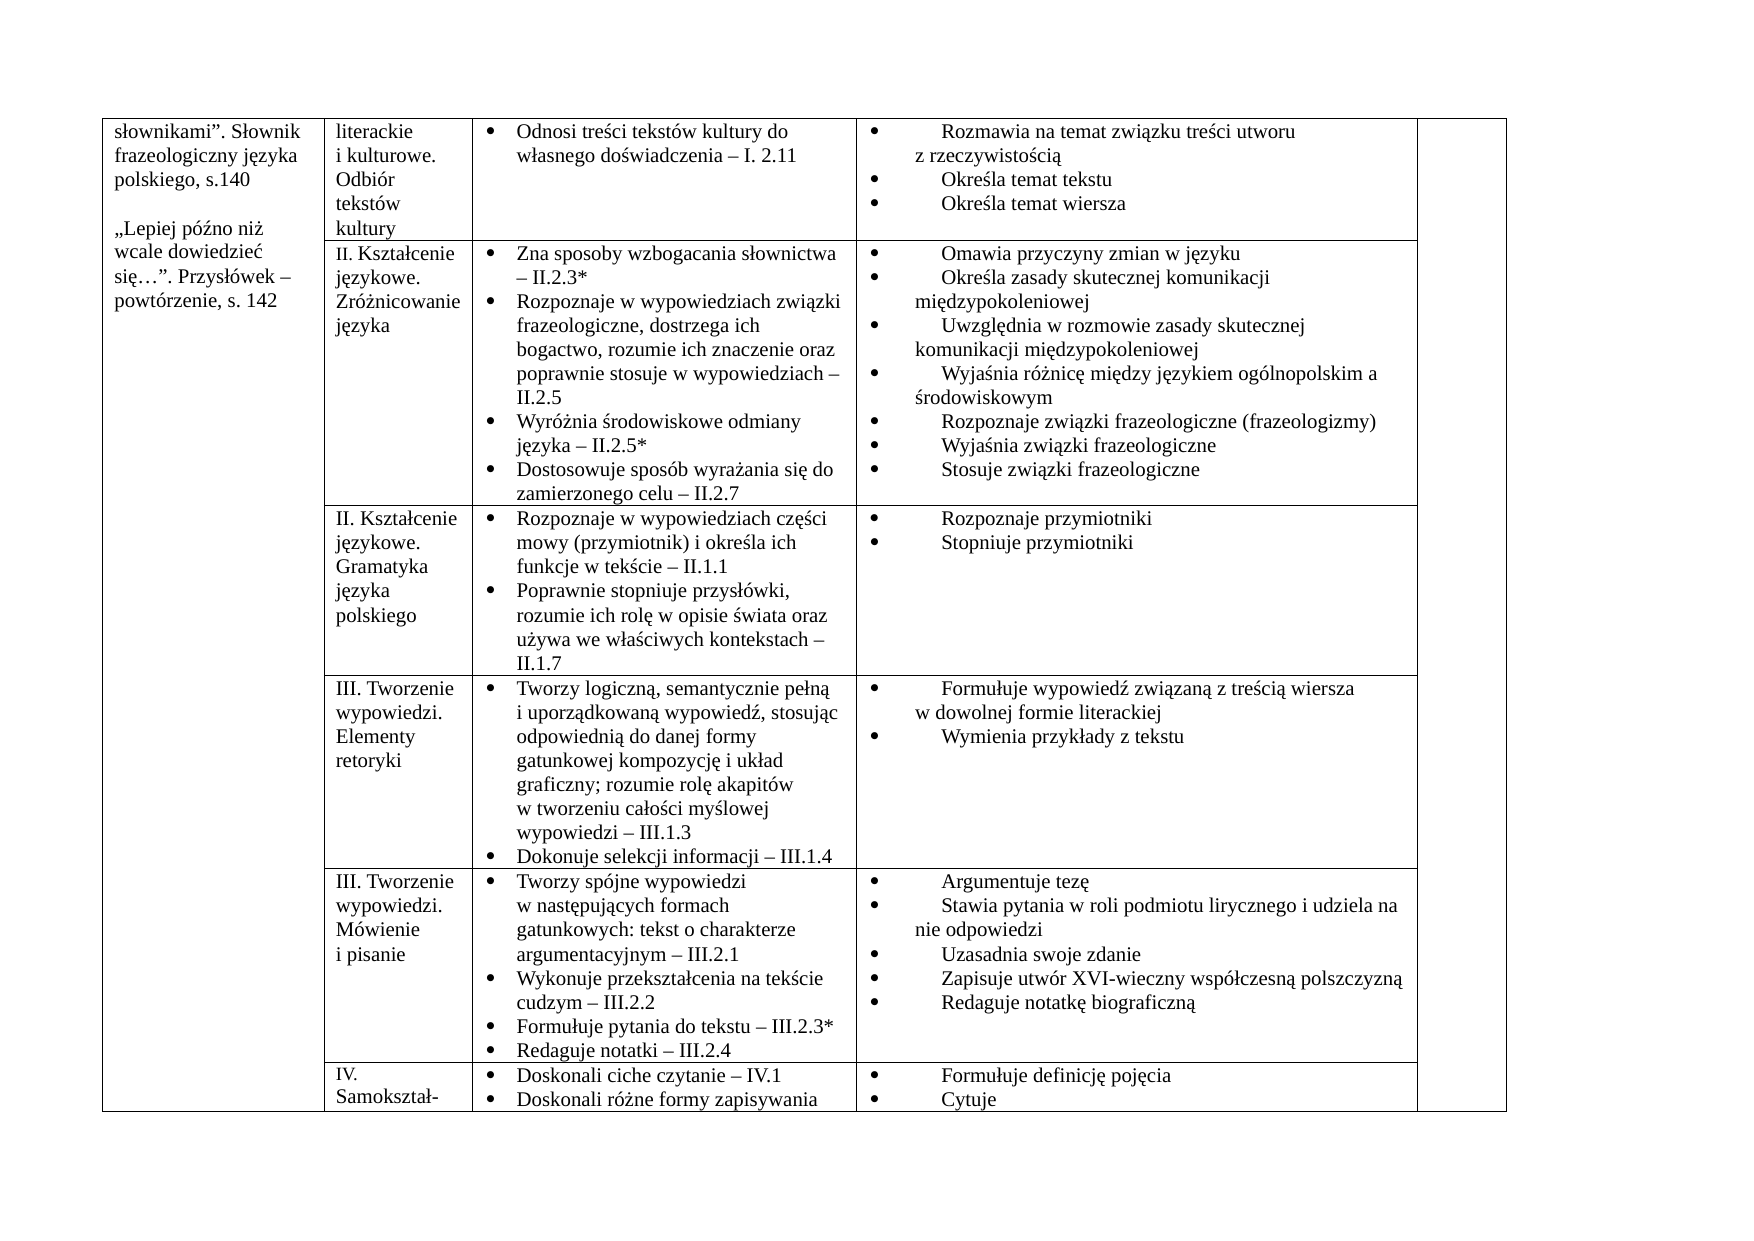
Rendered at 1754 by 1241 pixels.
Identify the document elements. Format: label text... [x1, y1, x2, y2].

table_cell Rozpoznaje w wypowiedziach części mowy (przymiotnik) i określa ich funkcje w tekście – II.1.1 Poprawnie stopniuje przysłówki, rozumie ich rolę w opisie świata oraz używa we właściwych kontekstach – II.1.7 [473, 506, 856, 675]
table_cell IV. Samokształ- [325, 1063, 472, 1111]
table_cell Wyjaśnia związek treści wiersza z rzeczywistością Rozmawia na temat związku treści utworu z rzeczywistością Określa temat tekstu Określa temat wiersza [857, 119, 1417, 239]
table_cell Argumentuje tezę Stawia pytania w roli podmiotu lirycznego i udziela na nie odpowiedzi Uzasadnia swoje zdanie Zapisuje utwór XVI-wieczny współczesną polszczyzną Redaguje notatkę biograficzną [857, 869, 1417, 1062]
table_cell Rozpoznaje przymiotniki Stopniuje przymiotniki [857, 506, 1417, 675]
table_cell Określa temat tekstu – I.2.3 Odnosi treści tekstów kultury do własnego doświadczenia – I. 2.11 [473, 119, 856, 239]
table_cell Doskonali ciche czytanie – IV.1 Doskonali różne formy zapisywania pozyskanych informacji – IV.2 Korzysta z informacji zawartych w różnych źródłach – IV.3 Selekcjonuje informacje – IV.3 Korzysta ze słowników ogólnych języka polskiego, także specjalnych – IV.5 [473, 1063, 856, 1111]
table_cell Omawia przyczyny zmian w języku Określa zasady skutecznej komunikacji międzypokoleniowej Uwzględnia w rozmowie zasady skutecznej komunikacji międzypokoleniowej Wyjaśnia różnicę między językiem ogólnopolskim a środowiskowym Rozpoznaje związki frazeologiczne (frazeologizmy) Wyjaśnia związki frazeologiczne Stosuje związki frazeologiczne [857, 241, 1417, 505]
table_cell III. Tworzenie wypowiedzi. Elementy retoryki [325, 676, 472, 868]
table_cell II. Kształcenie językowe. Gramatyka języka polskiego [325, 506, 472, 675]
table_cell literackie i kulturowe. Odbiór tekstów kultury [325, 119, 472, 239]
table_cell II. Kształcenie językowe. Zróżnicowanie języka [325, 241, 472, 505]
table_cell Tworzy spójne wypowiedzi w następujących formach gatunkowych: tekst o charakterze argumentacyjnym – III.2.1 Wykonuje przekształcenia na tekście cudzym – III.2.2 Formułuje pytania do tekstu – III.2.3* Redaguje notatki – III.2.4 [473, 869, 856, 1062]
table_cell Tworzy logiczną, semantycznie pełną i uporządkowaną wypowiedź, stosując odpowiednią do danej formy gatunkowej kompozycję i układ graficzny; rozumie rolę akapitów w tworzeniu całości myślowej wypowiedzi – III.1.3 Dokonuje selekcji informacji – III.1.4 [473, 676, 856, 868]
table_cell Zna sposoby wzbogacania słownictwa – II.2.3* Rozpoznaje w wypowiedziach związki frazeologiczne, dostrzega ich bogactwo, rozumie ich znaczenie oraz poprawnie stosuje w wypowiedziach – II.2.5 Wyróżnia środowiskowe odmiany języka – II.2.5* Dostosowuje sposób wyrażania się do zamierzonego celu – II.2.7 [473, 241, 856, 505]
table_cell III. Tworzenie wypowiedzi. Mówienie i pisanie [325, 869, 472, 1062]
table_cell Formułuje wypowiedź związaną z treścią wiersza w dowolnej formie literackiej Wymienia przykłady z tekstu [857, 676, 1417, 868]
table_cell słownikami”. Słownik frazeologiczny języka polskiego, s.140 „Lepiej późno niż wcale dowiedzieć się…”. Przysłówek – powtórzenie, s. 142 [103, 119, 324, 1111]
table_cell [1418, 119, 1506, 1111]
table_cell Formułuje definicję pojęcia Cytuje Czyta tekst Sprawdza potrzebne informacje w odpowiednim słowniku lub innym źródle Korzysta ze słownika frazeologicznego języka polskiego Odpowiada na pytania do tekstu [857, 1063, 1417, 1111]
